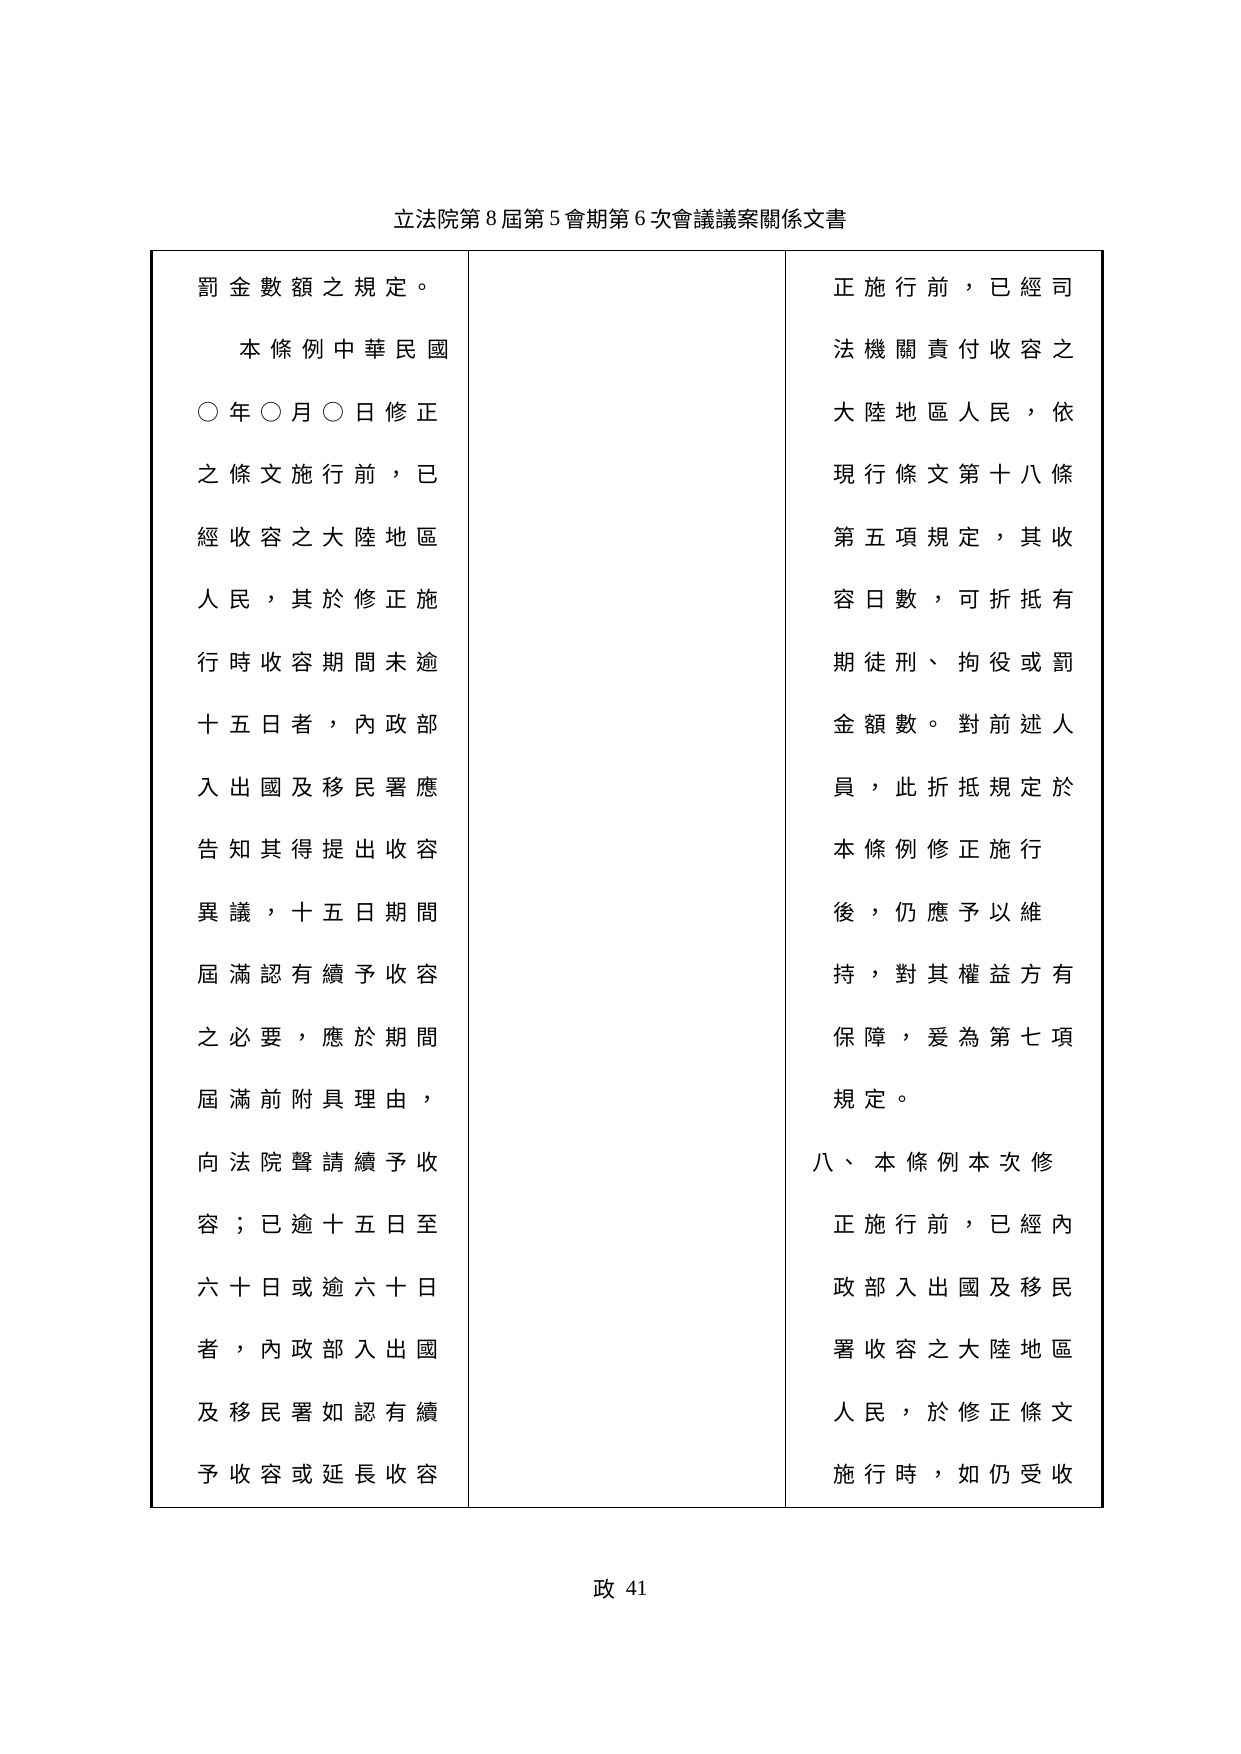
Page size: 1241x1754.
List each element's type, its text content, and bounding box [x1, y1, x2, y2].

table_cell 正施行前，已經司法機關責付收容之大陸地區人民，依現行條文第十八條第五項規定，其收容日數，可折抵有期徒刑、拘役或罰金額數。對前述人員，此折抵規定於本條例修正施行後，仍應予以維持，對其權益方有保障，爰為第七項規定。 八、本條例本次修正施行前，已經內政部入出國及移民署收容之大陸地區人民，於修正條文施行時，如仍受收 [786, 251, 1101, 1507]
table_cell 罰金數額之規定。 本條例中華民國○年○月○日修正之條文施行前，已經收容之大陸地區人民，其於修正施行時收容期間未逾十五日者，內政部入出國及移民署應告知其得提出收容異議，十五日期間屆滿認有續予收容之必要，應於期間屆滿前附具理由，向法院聲請續予收容；已逾十五日至六十日或逾六十日者，內政部入出國及移民署如認有續予收容或延長收容 [153, 251, 468, 1507]
table_cell [469, 251, 785, 1507]
